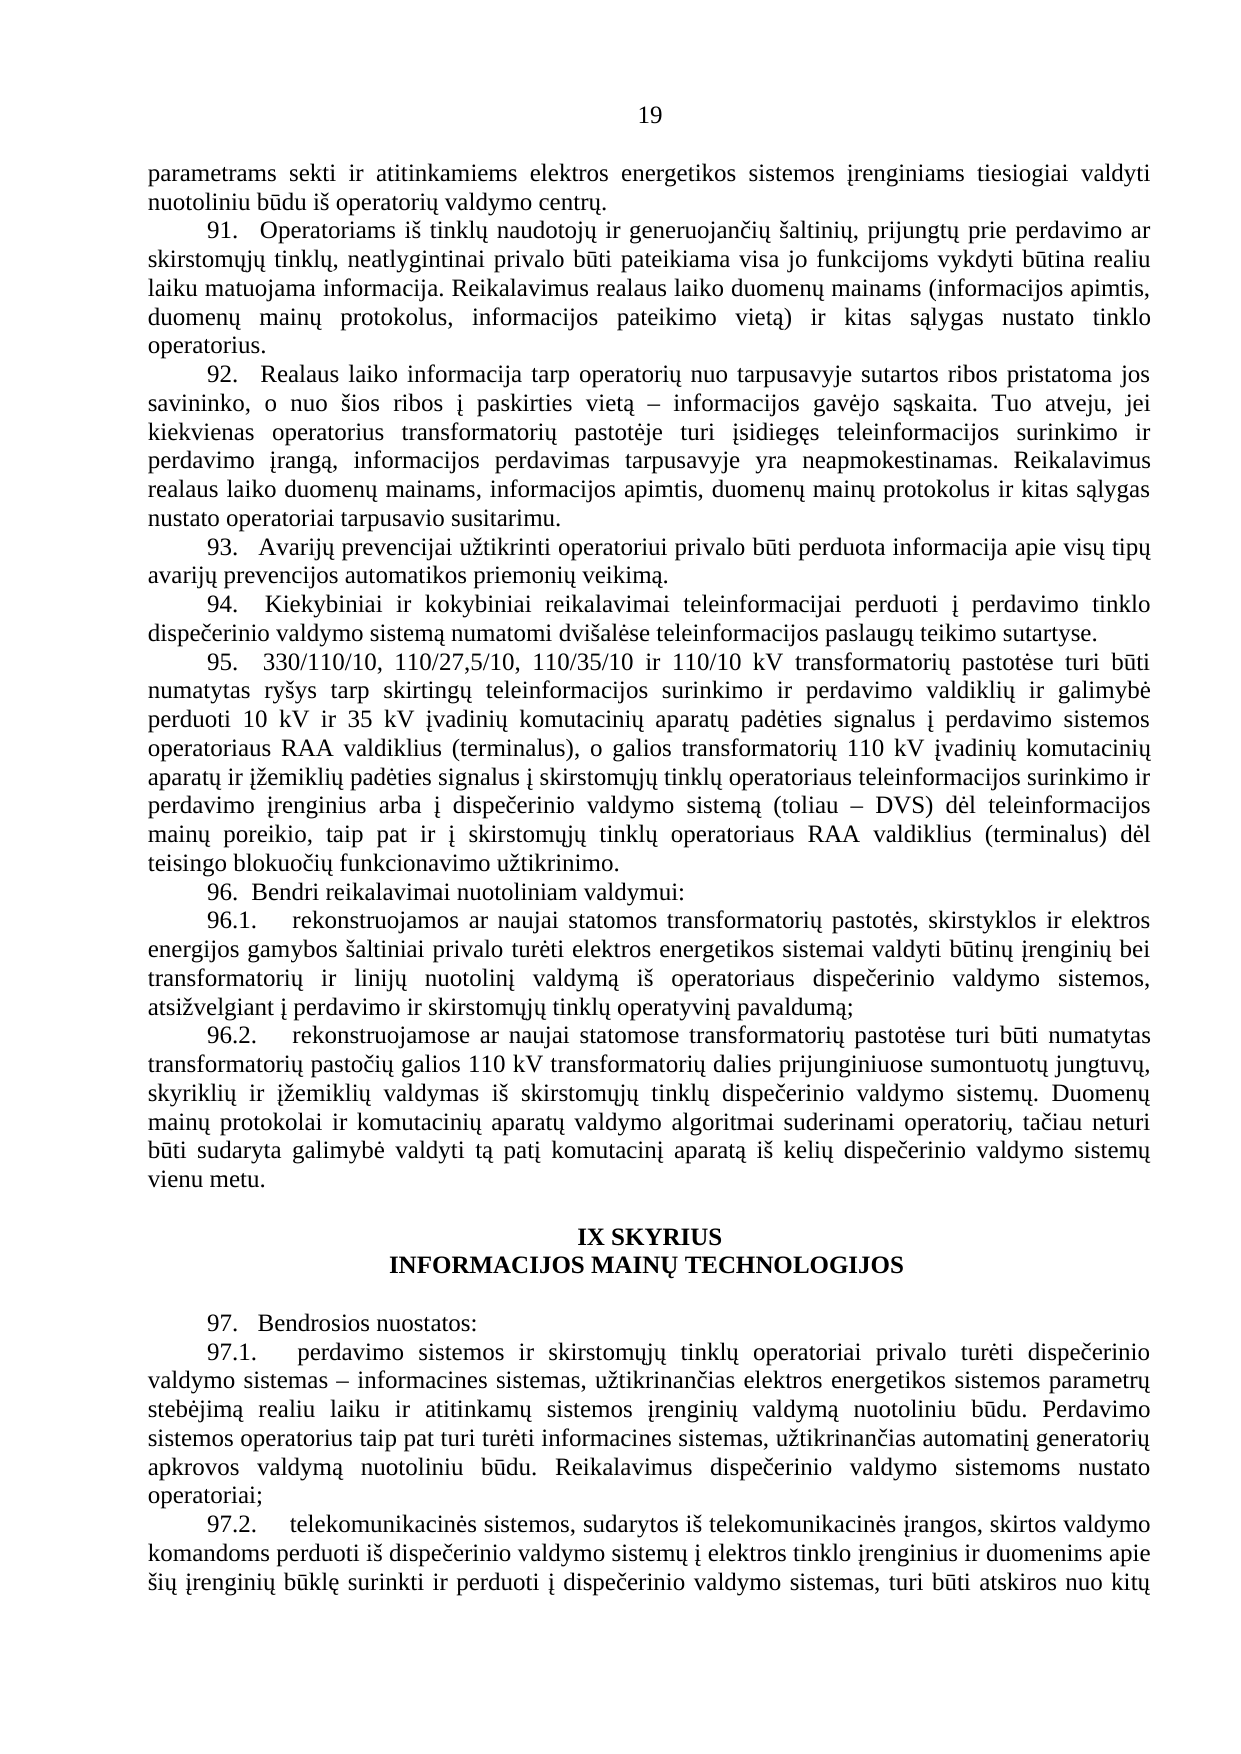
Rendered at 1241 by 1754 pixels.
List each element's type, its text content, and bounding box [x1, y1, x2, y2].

text INFORMACIJOS MAINŲ TECHNOLOGIJOS [148, 1250, 1152, 1279]
text 97.2. telekomunikacinės sistemos, sudarytos iš telekomunikacinės įrangos, skirtos valdymo komandoms perduoti iš dispečerinio valdymo sistemų į elektros tinklo įrenginius ir duomenims apie šių įrenginių būklę surinkti ir perduoti į dispečerinio valdymo sistemas, turi būti atskiros nuo kitų [148, 1509, 1152, 1595]
text 93. Avarijų prevencijai užtikrinti operatoriui privalo būti perduota informacija apie visų tipų avarijų prevencijos automatikos priemonių veikimą. [148, 532, 1152, 589]
text parametrams sekti ir atitinkamiems elektros energetikos sistemos įrenginiams tiesiogiai valdyti nuotoliniu būdu iš operatorių valdymo centrų. [148, 158, 1152, 215]
text 97.1. perdavimo sistemos ir skirstomųjų tinklų operatoriai privalo turėti dispečerinio valdymo sistemas – informacines sistemas, užtikrinančias elektros energetikos sistemos parametrų stebėjimą realiu laiku ir atitinkamų sistemos įrenginių valdymą nuotoliniu būdu. Perdavimo sistemos operatorius taip pat turi turėti informacines sistemas, užtikrinančias automatinį generatorių apkrovos valdymą nuotoliniu būdu. Reikalavimus dispečerinio valdymo sistemoms nustato operatoriai; [148, 1337, 1152, 1509]
text 94. Kiekybiniai ir kokybiniai reikalavimai teleinformacijai perduoti į perdavimo tinklo dispečerinio valdymo sistemą numatomi dvišalėse teleinformacijos paslaugų teikimo sutartyse. [148, 589, 1152, 647]
text 96.1. rekonstruojamos ar naujai statomos transformatorių pastotės, skirstyklos ir elektros energijos gamybos šaltiniai privalo turėti elektros energetikos sistemai valdyti būtinų įrenginių bei transformatorių ir linijų nuotolinį valdymą iš operatoriaus dispečerinio valdymo sistemos, atsižvelgiant į perdavimo ir skirstomųjų tinklų operatyvinį pavaldumą; [148, 905, 1152, 1020]
text 97. Bendrosios nuostatos: [148, 1308, 1152, 1337]
text 92. Realaus laiko informacija tarp operatorių nuo tarpusavyje sutartos ribos pristatoma jos savininko, o nuo šios ribos į paskirties vietą – informacijos gavėjo sąskaita. Tuo atveju, jei kiekvienas operatorius transformatorių pastotėje turi įsidiegęs teleinformacijos surinkimo ir perdavimo įrangą, informacijos perdavimas tarpusavyje yra neapmokestinamas. Reikalavimus realaus laiko duomenų mainams, informacijos apimtis, duomenų mainų protokolus ir kitas sąlygas nustato operatoriai tarpusavio susitarimu. [148, 359, 1152, 532]
text 96.2. rekonstruojamose ar naujai statomose transformatorių pastotėse turi būti numatytas transformatorių pastočių galios 110 kV transformatorių dalies prijunginiuose sumontuotų jungtuvų, skyriklių ir įžemiklių valdymas iš skirstomųjų tinklų dispečerinio valdymo sistemų. Duomenų mainų protokolai ir komutacinių aparatų valdymo algoritmai suderinami operatorių, tačiau neturi būti sudaryta galimybė valdyti tą patį komutacinį aparatą iš kelių dispečerinio valdymo sistemų vienu metu. [148, 1020, 1152, 1193]
text IX SKYRIUS [148, 1222, 1152, 1250]
text 95. 330/110/10, 110/27,5/10, 110/35/10 ir 110/10 kV transformatorių pastotėse turi būti numatytas ryšys tarp skirtingų teleinformacijos surinkimo ir perdavimo valdiklių ir galimybė perduoti 10 kV ir 35 kV įvadinių komutacinių aparatų padėties signalus į perdavimo sistemos operatoriaus RAA valdiklius (terminalus), o galios transformatorių 110 kV įvadinių komutacinių aparatų ir įžemiklių padėties signalus į skirstomųjų tinklų operatoriaus teleinformacijos surinkimo ir perdavimo įrenginius arba į dispečerinio valdymo sistemą (toliau – DVS) dėl teleinformacijos mainų poreikio, taip pat ir į skirstomųjų tinklų operatoriaus RAA valdiklius (terminalus) dėl teisingo blokuočių funkcionavimo užtikrinimo. [148, 647, 1152, 877]
text 91. Operatoriams iš tinklų naudotojų ir generuojančių šaltinių, prijungtų prie perdavimo ar skirstomųjų tinklų, neatlygintinai privalo būti pateikiama visa jo funkcijoms vykdyti būtina realiu laiku matuojama informacija. Reikalavimus realaus laiko duomenų mainams (informacijos apimtis, duomenų mainų protokolus, informacijos pateikimo vietą) ir kitas sąlygas nustato tinklo operatorius. [148, 215, 1152, 359]
text 96. Bendri reikalavimai nuotoliniam valdymui: [148, 877, 1152, 905]
